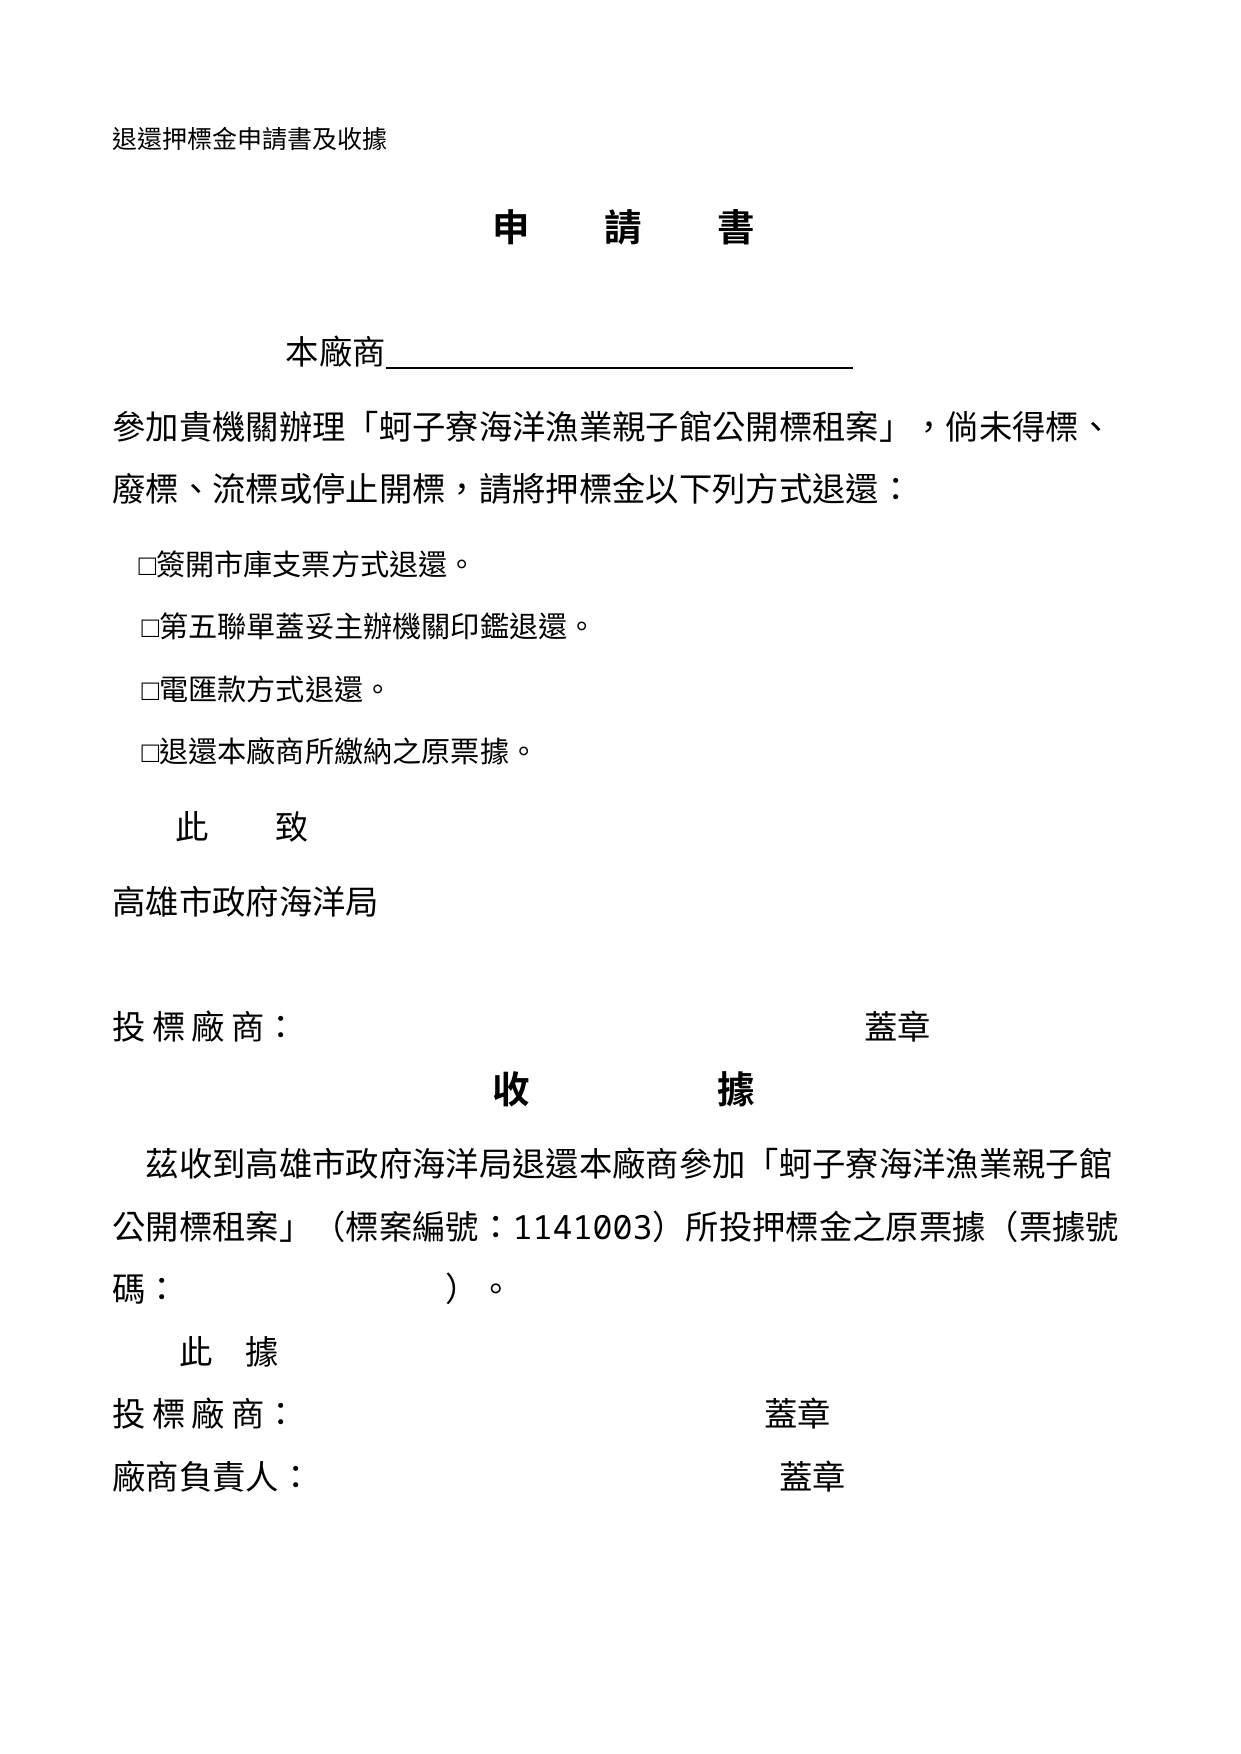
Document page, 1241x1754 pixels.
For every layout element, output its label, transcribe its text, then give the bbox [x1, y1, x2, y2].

text 本廠商 [112, 308, 1001, 371]
text 投標廠商： 蓋章 [112, 983, 1134, 1046]
text 收 據 [112, 1046, 1134, 1108]
text 申 請 書 [112, 183, 1134, 246]
text 廠商負責人： 蓋章 [112, 1433, 1134, 1496]
text 高雄市政府海洋局 [112, 858, 1134, 921]
text 參加貴機關辦理「蚵子寮海洋漁業親子館公開標租案」，倘未得標、廢標、流標或停止開標，請將押標金以下列方式退還： [112, 383, 1131, 508]
text □電匯款方式退還。 [112, 646, 1134, 708]
text 此 據 [112, 1308, 1134, 1371]
text 此 致 [112, 783, 1134, 846]
text 茲收到高雄市政府海洋局退還本廠商參加「蚵子寮海洋漁業親子館公開標租案」（標案編號：1141003）所投押標金之原票據（票據號碼： ）。 [112, 1121, 1134, 1308]
text 退還押標金申請書及收據 [112, 96, 1134, 158]
text 投標廠商： 蓋章 [112, 1371, 1134, 1433]
text □退還本廠商所繳納之原票據。 [112, 708, 1134, 771]
text □第五聯單蓋妥主辦機關印鑑退還。 [112, 583, 1134, 646]
text □簽開市庫支票方式退還。 [112, 521, 1134, 583]
